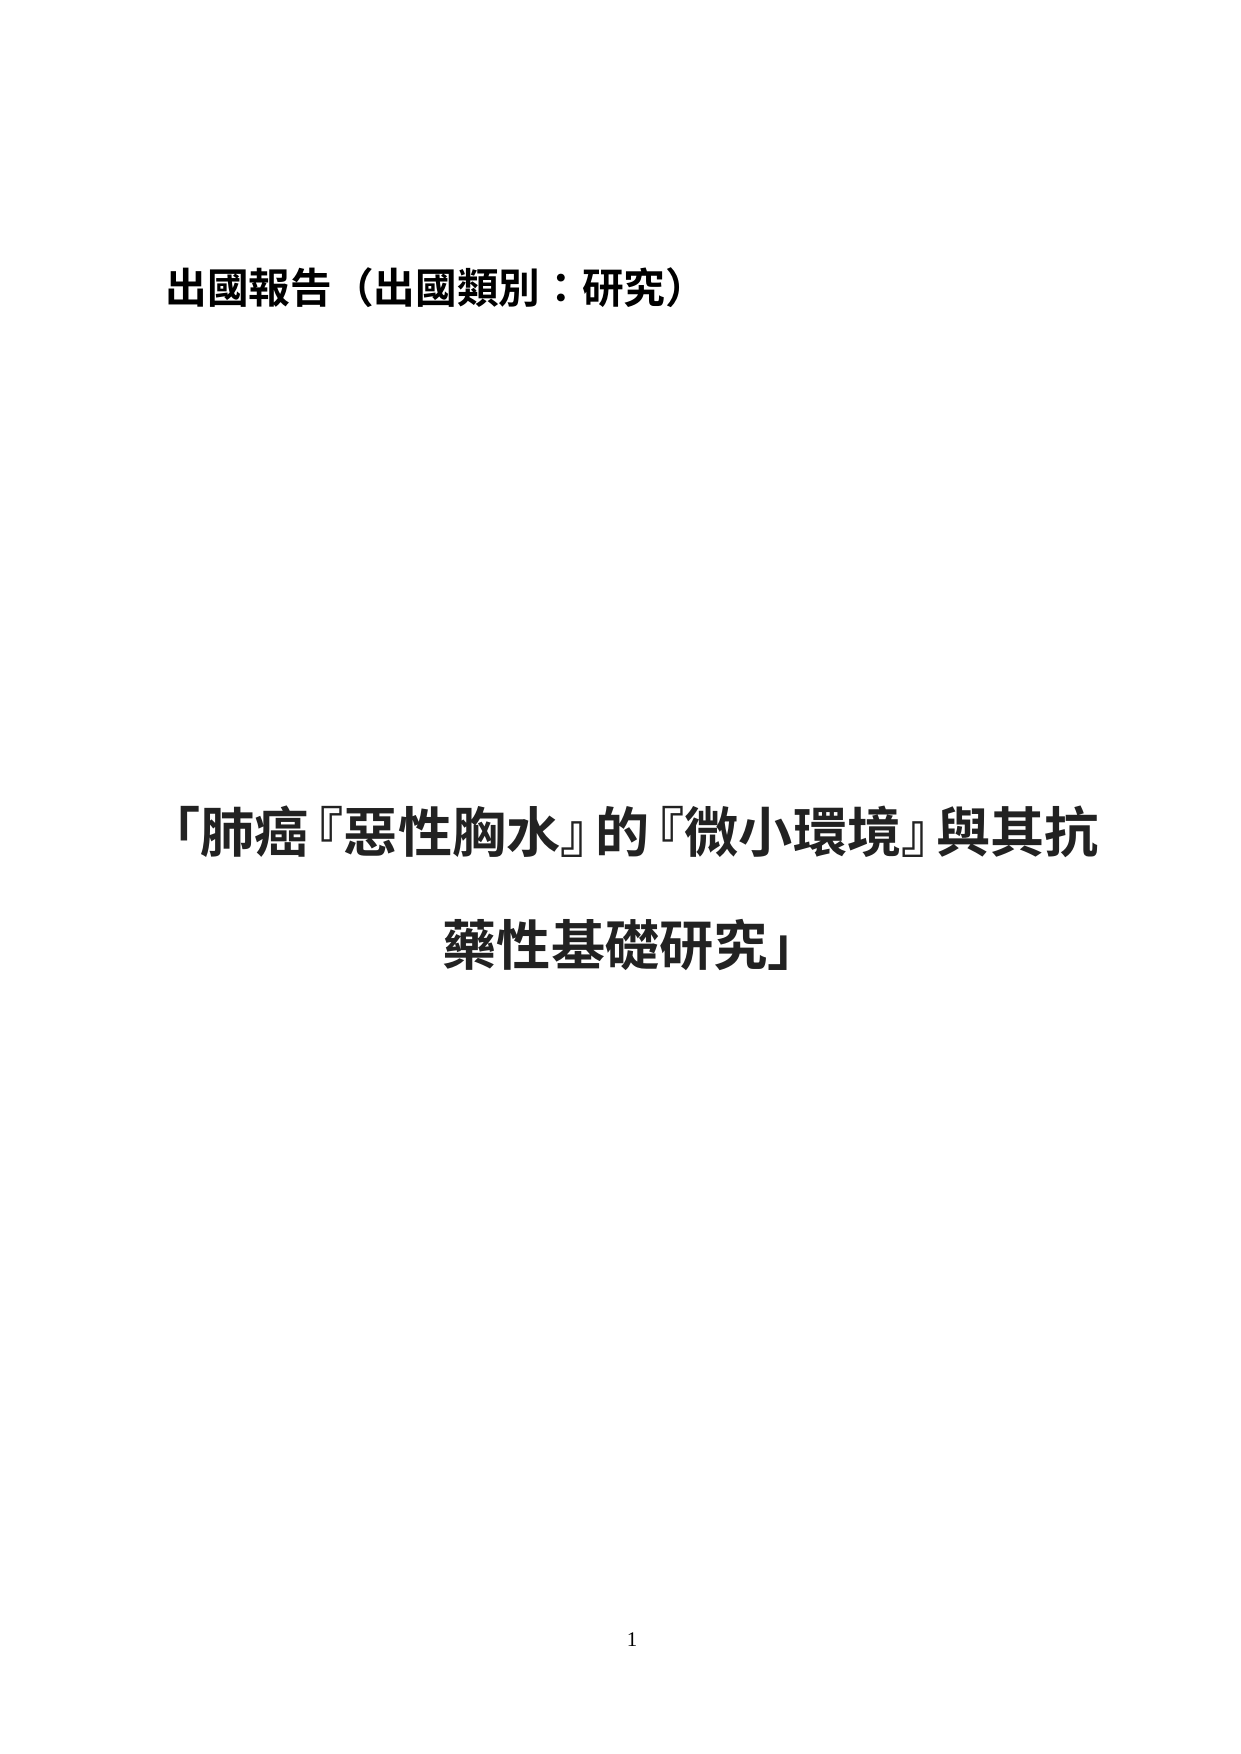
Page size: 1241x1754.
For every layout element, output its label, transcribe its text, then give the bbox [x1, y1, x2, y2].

text 「肺癌『惡性胸水』的『微小環境』與其抗藥性基礎研究」 [165, 773, 1098, 998]
text 出國報告（出國類別：研究） [165, 248, 1098, 323]
